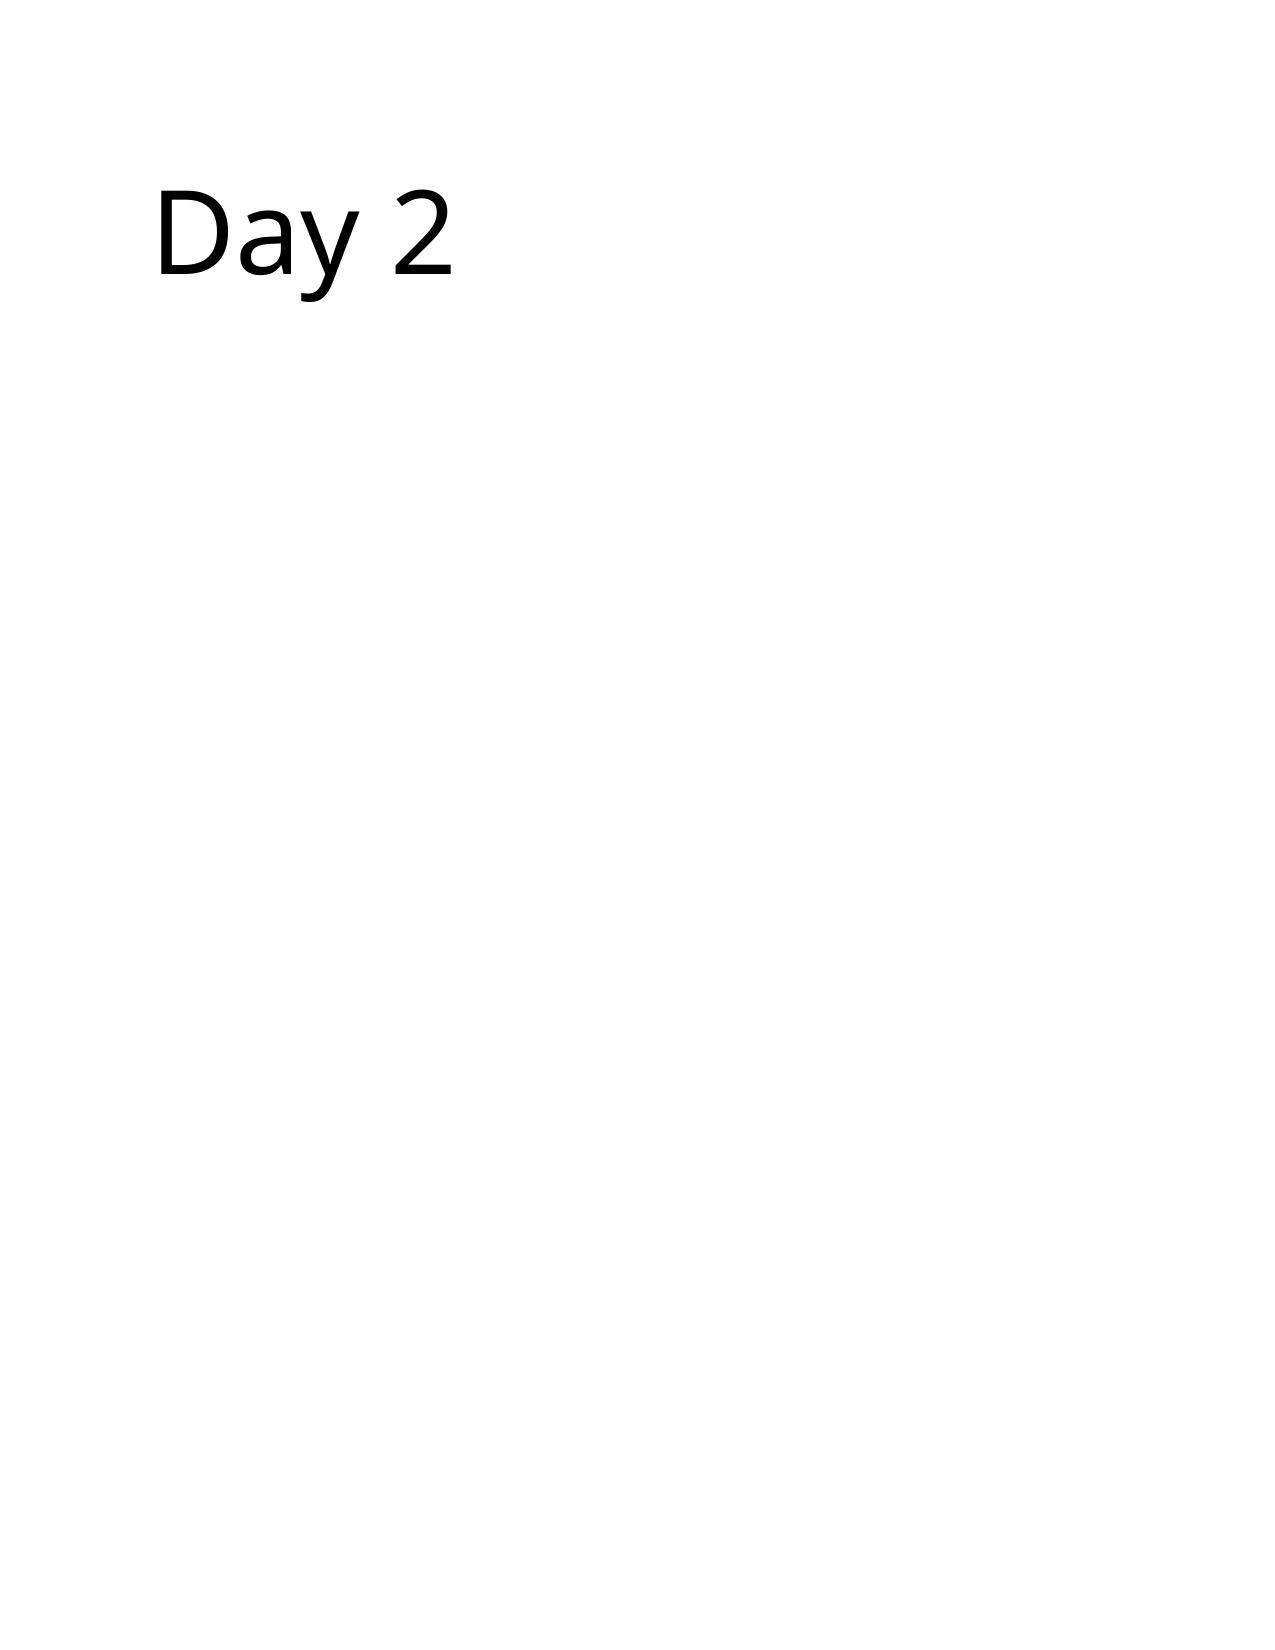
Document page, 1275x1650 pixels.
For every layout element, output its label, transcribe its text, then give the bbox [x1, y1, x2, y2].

title Day 2 [150, 150, 1125, 309]
